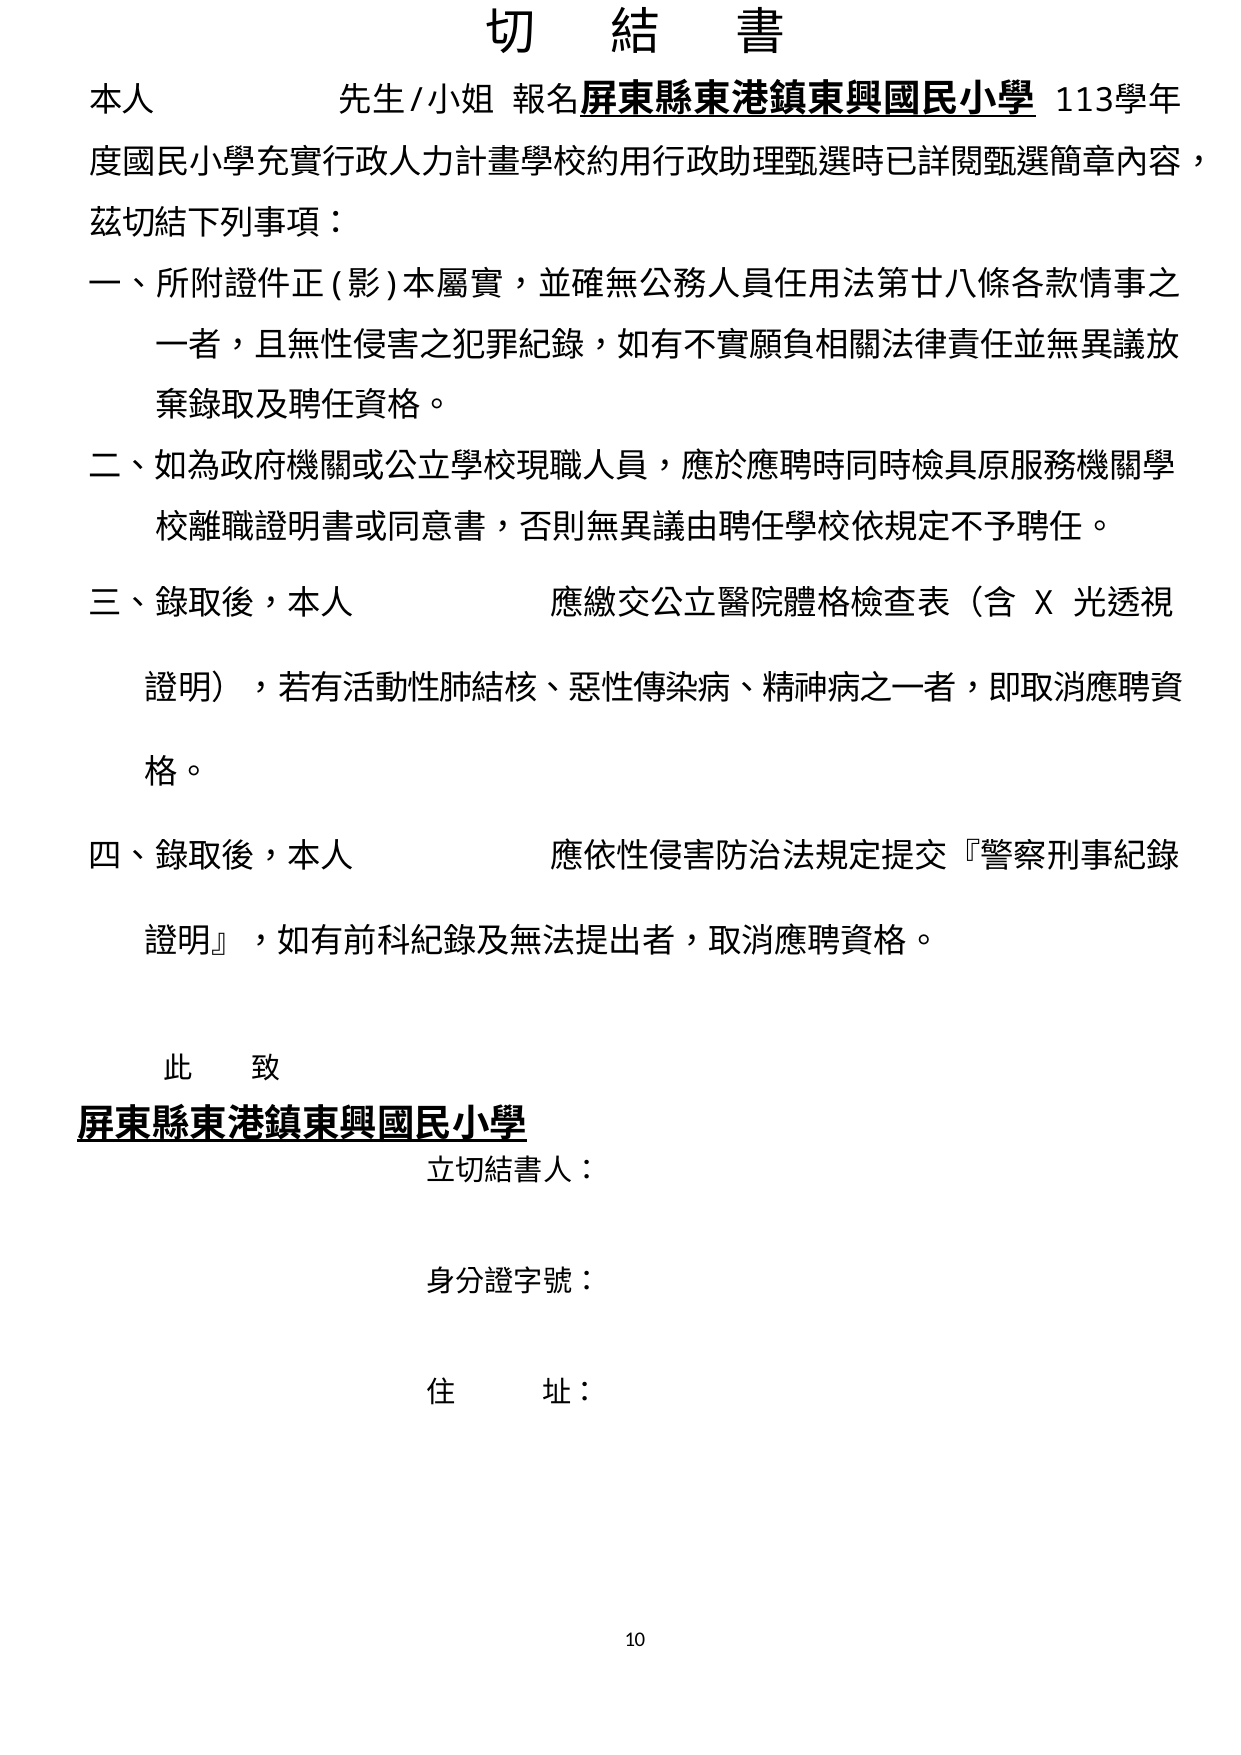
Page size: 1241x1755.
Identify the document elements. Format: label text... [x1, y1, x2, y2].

text 本人 先生/小姐 報名屏東縣東港鎮東興國民小學 113學年度國民小學充實行政人力計畫學校約用行政助理甄選時已詳閱甄選簡章內容，茲切結下列事項： [89, 68, 1182, 244]
text 立切結書人：身分證字號：住 址： [426, 1147, 602, 1410]
text 切 結 書 [77, 0, 1193, 61]
text 二、如為政府機關或公立學校現職人員，應於應聘時同時檢具原服務機關學校離職證明書或同意書，否則無異議由聘任學校依規定不予聘任。 [88, 439, 1182, 548]
text 屏東縣東港鎮東興國民小學 [77, 1092, 1201, 1147]
text 此 致 [163, 1044, 1201, 1087]
text 四、錄取後，本人 應依性侵害防治法規定提交『警察刑事紀錄證明』，如有前科紀錄及無法提出者，取消應聘資格。 [88, 829, 1182, 962]
text 一、所附證件正(影)本屬實，並確無公務人員任用法第廿八條各款情事之一者，且無性侵害之犯罪紀錄，如有不實願負相關法律責任並無異議放棄錄取及聘任資格。 [88, 256, 1182, 426]
text 三、錄取後，本人 應繳交公立醫院體格檢查表（含 X 光透視證明），若有活動性肺結核、惡性傳染病、精神病之一者，即取消應聘資格。 [88, 576, 1190, 793]
